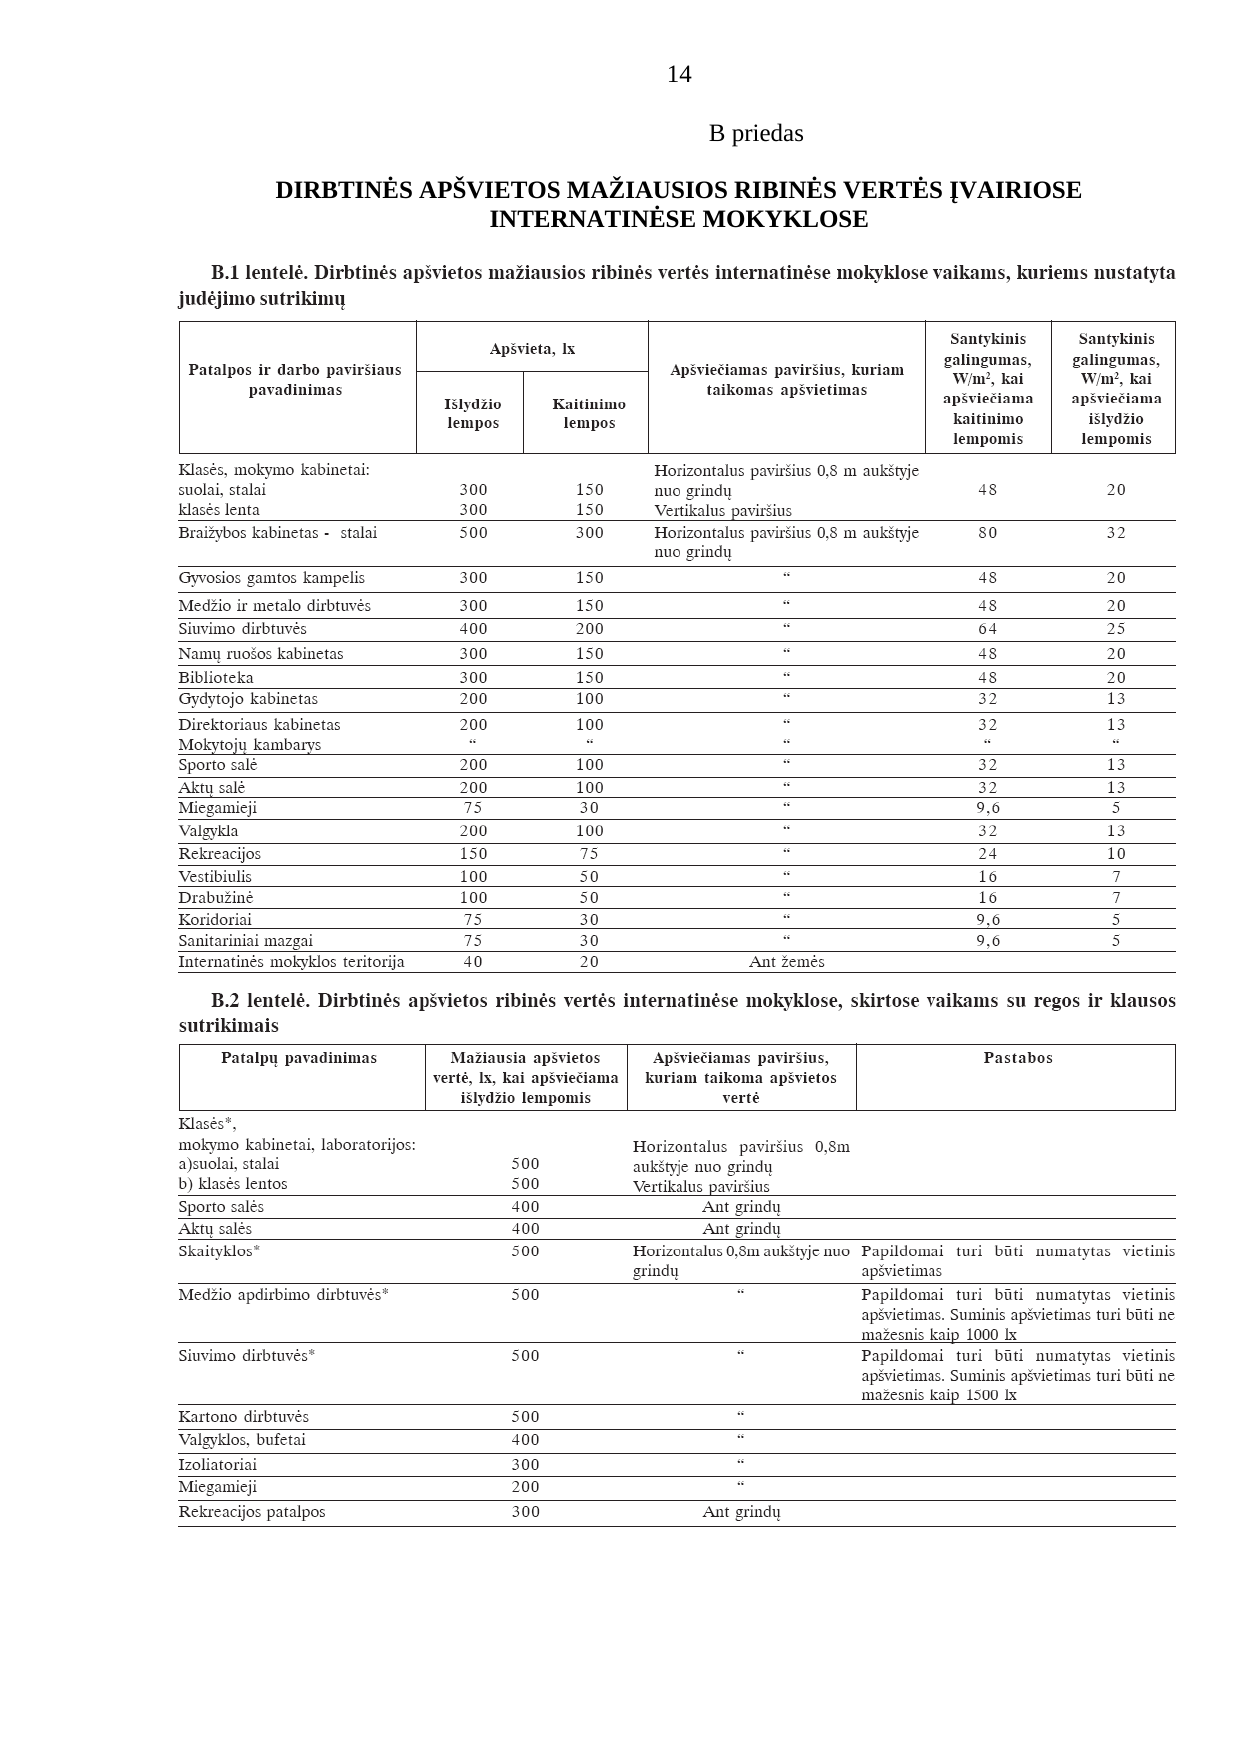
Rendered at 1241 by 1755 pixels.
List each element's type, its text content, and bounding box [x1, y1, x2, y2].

text DIRBTINĖS APŠVIETOS MAŽIAUSIOS RIBINĖS VERTĖS ĮVAIRIOSE INTERNATINĖSE MOKYKLOSE [177, 176, 1181, 233]
text B priedas [177, 118, 1181, 147]
